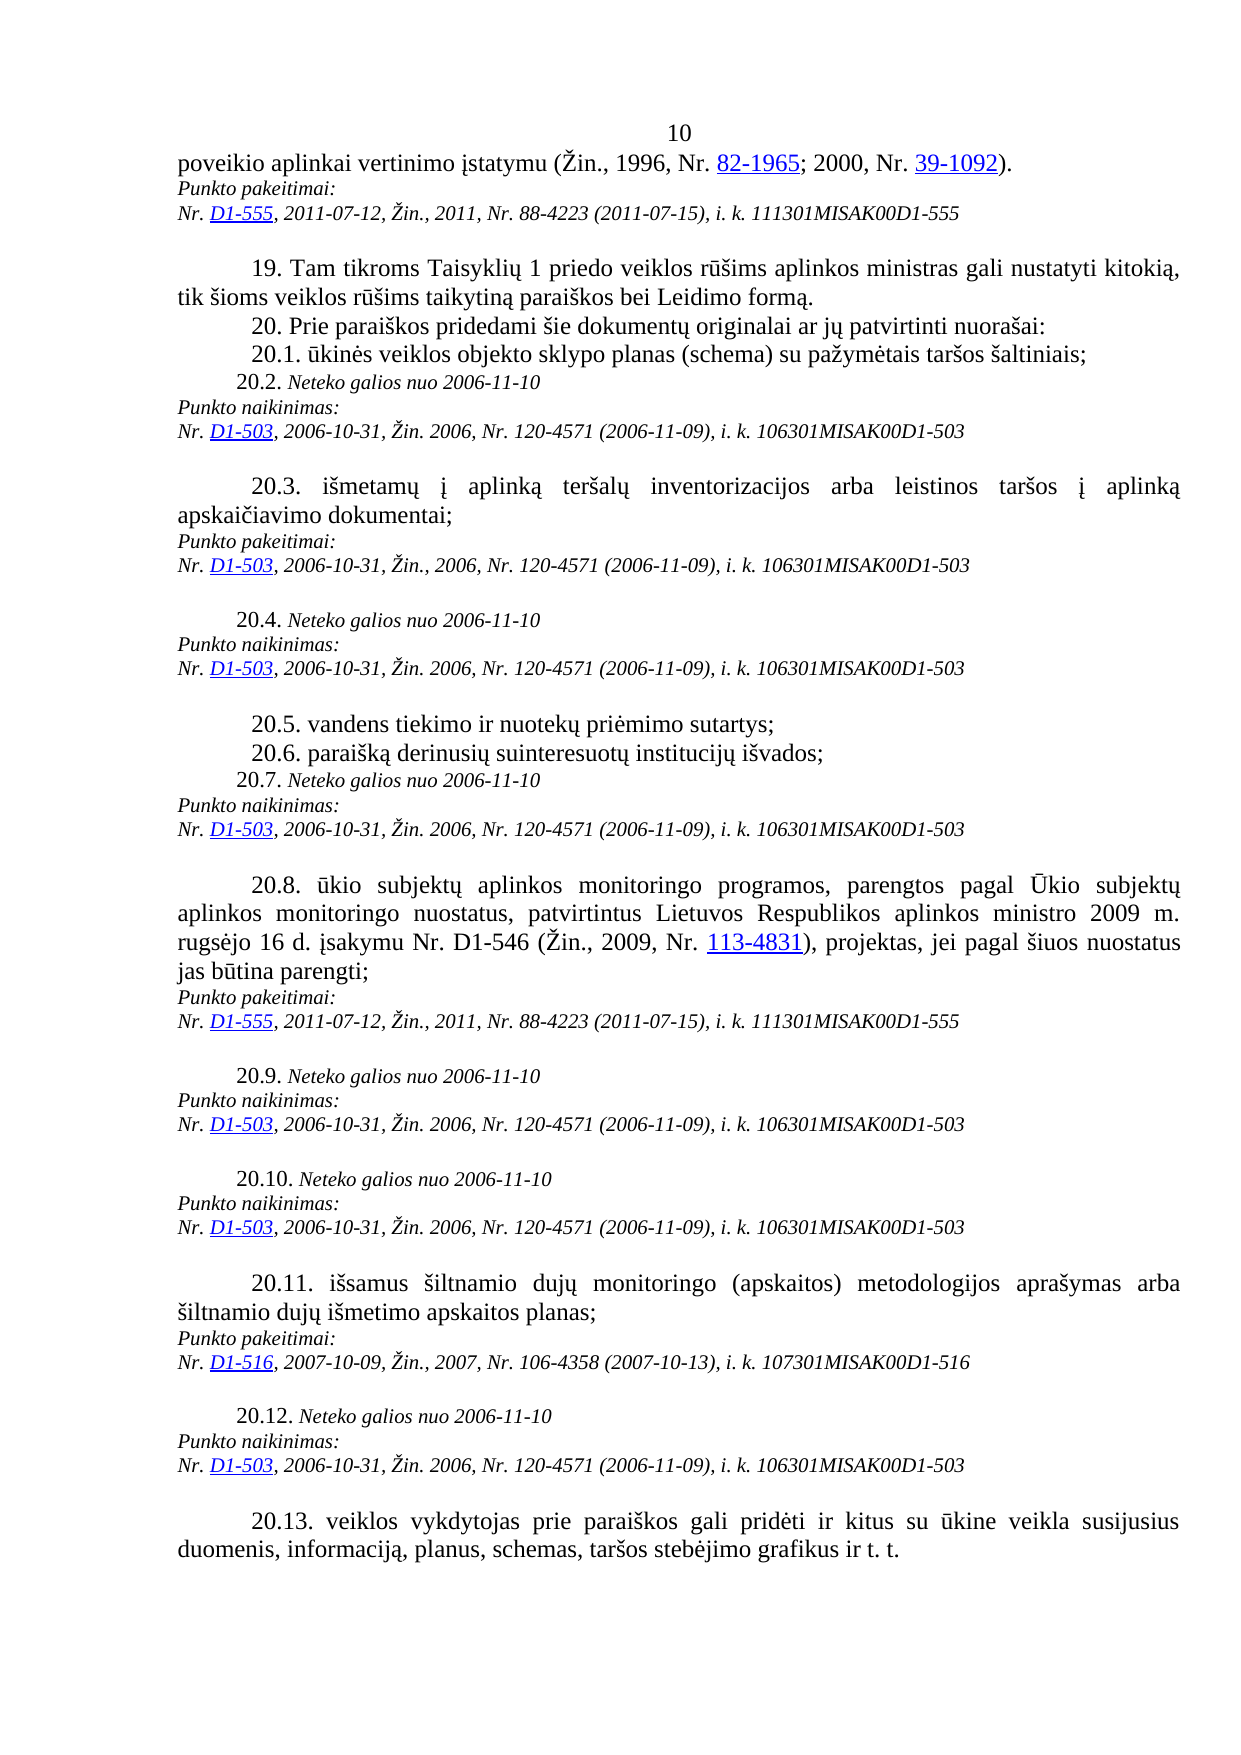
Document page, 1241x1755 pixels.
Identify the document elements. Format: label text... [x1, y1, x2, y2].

text Punkto pakeitimai: [177, 1326, 1181, 1350]
text Nr. D1-503, 2006-10-31, Žin. 2006, Nr. 120-4571 (2006-11-09), i. k. 106301MISAK00D1-503 [177, 1453, 1181, 1477]
text Punkto naikinimas: [177, 1429, 1181, 1453]
text 20.12. Neteko galios nuo 2006-11-10 [177, 1402, 1181, 1429]
text poveikio aplinkai vertinimo įstatymu (Žin., 1996, Nr. 82-1965; 2000, Nr. 39-1092). [177, 148, 1181, 176]
text 20. Prie paraiškos pridedami šie dokumentų originalai ar jų patvirtinti nuorašai: [177, 311, 1181, 339]
text Nr. D1-555, 2011-07-12, Žin., 2011, Nr. 88-4223 (2011-07-15), i. k. 111301MISAK00D1-555 [177, 1009, 1181, 1033]
text Nr. D1-555, 2011-07-12, Žin., 2011, Nr. 88-4223 (2011-07-15), i. k. 111301MISAK00D1-555 [177, 200, 1181, 224]
text Punkto naikinimas: [177, 1191, 1181, 1215]
text Punkto naikinimas: [177, 793, 1181, 817]
text 20.6. paraišką derinusių suinteresuotų institucijų išvados; [177, 738, 1181, 767]
text Nr. D1-516, 2007-10-09, Žin., 2007, Nr. 106-4358 (2007-10-13), i. k. 107301MISAK00D1-516 [177, 1350, 1181, 1374]
text 20.1. ūkinės veiklos objekto sklypo planas (schema) su pažymėtais taršos šaltiniais; [177, 339, 1181, 368]
text 20.5. vandens tiekimo ir nuotekų priėmimo sutartys; [177, 709, 1181, 738]
text Punkto naikinimas: [177, 1088, 1181, 1112]
text 20.3. išmetamų į aplinką teršalų inventorizacijos arba leistinos taršos į aplinką apskaičiavimo dokumentai; [177, 471, 1181, 529]
text Nr. D1-503, 2006-10-31, Žin. 2006, Nr. 120-4571 (2006-11-09), i. k. 106301MISAK00D1-503 [177, 656, 1181, 680]
text 20.7. Neteko galios nuo 2006-11-10 [177, 767, 1181, 793]
text Punkto pakeitimai: [177, 176, 1181, 200]
text Nr. D1-503, 2006-10-31, Žin. 2006, Nr. 120-4571 (2006-11-09), i. k. 106301MISAK00D1-503 [177, 1112, 1181, 1136]
text Punkto pakeitimai: [177, 985, 1181, 1009]
text 19. Tam tikroms Taisyklių 1 priedo veiklos rūšims aplinkos ministras gali nustatyti kitokią, tik šioms veiklos rūšims taikytiną paraiškos bei Leidimo formą. [177, 253, 1181, 311]
text Nr. D1-503, 2006-10-31, Žin., 2006, Nr. 120-4571 (2006-11-09), i. k. 106301MISAK00D1-503 [177, 553, 1181, 577]
text 20.9. Neteko galios nuo 2006-11-10 [177, 1062, 1181, 1088]
text 20.4. Neteko galios nuo 2006-11-10 [177, 606, 1181, 632]
text 20.8. ūkio subjektų aplinkos monitoringo programos, parengtos pagal Ūkio subjektų aplinkos monitoringo nuostatus, patvirtintus Lietuvos Respublikos aplinkos ministro 2009 m. rugsėjo 16 d. įsakymu Nr. D1-546 (Žin., 2009, Nr. 113-4831), projektas, jei pagal šiuos nuostatus jas būtina parengti; [177, 870, 1181, 985]
text Nr. D1-503, 2006-10-31, Žin. 2006, Nr. 120-4571 (2006-11-09), i. k. 106301MISAK00D1-503 [177, 419, 1181, 443]
text 20.11. išsamus šiltnamio dujų monitoringo (apskaitos) metodologijos aprašymas arba šiltnamio dujų išmetimo apskaitos planas; [177, 1268, 1181, 1326]
text Punkto naikinimas: [177, 632, 1181, 656]
text Nr. D1-503, 2006-10-31, Žin. 2006, Nr. 120-4571 (2006-11-09), i. k. 106301MISAK00D1-503 [177, 1215, 1181, 1239]
text 20.13. veiklos vykdytojas prie paraiškos gali pridėti ir kitus su ūkine veikla susijusius duomenis, informaciją, planus, schemas, taršos stebėjimo grafikus ir t. t. [177, 1506, 1181, 1563]
text Nr. D1-503, 2006-10-31, Žin. 2006, Nr. 120-4571 (2006-11-09), i. k. 106301MISAK00D1-503 [177, 817, 1181, 841]
text Punkto naikinimas: [177, 394, 1181, 419]
text 20.2. Neteko galios nuo 2006-11-10 [177, 368, 1181, 394]
text 20.10. Neteko galios nuo 2006-11-10 [177, 1165, 1181, 1191]
text Punkto pakeitimai: [177, 529, 1181, 553]
